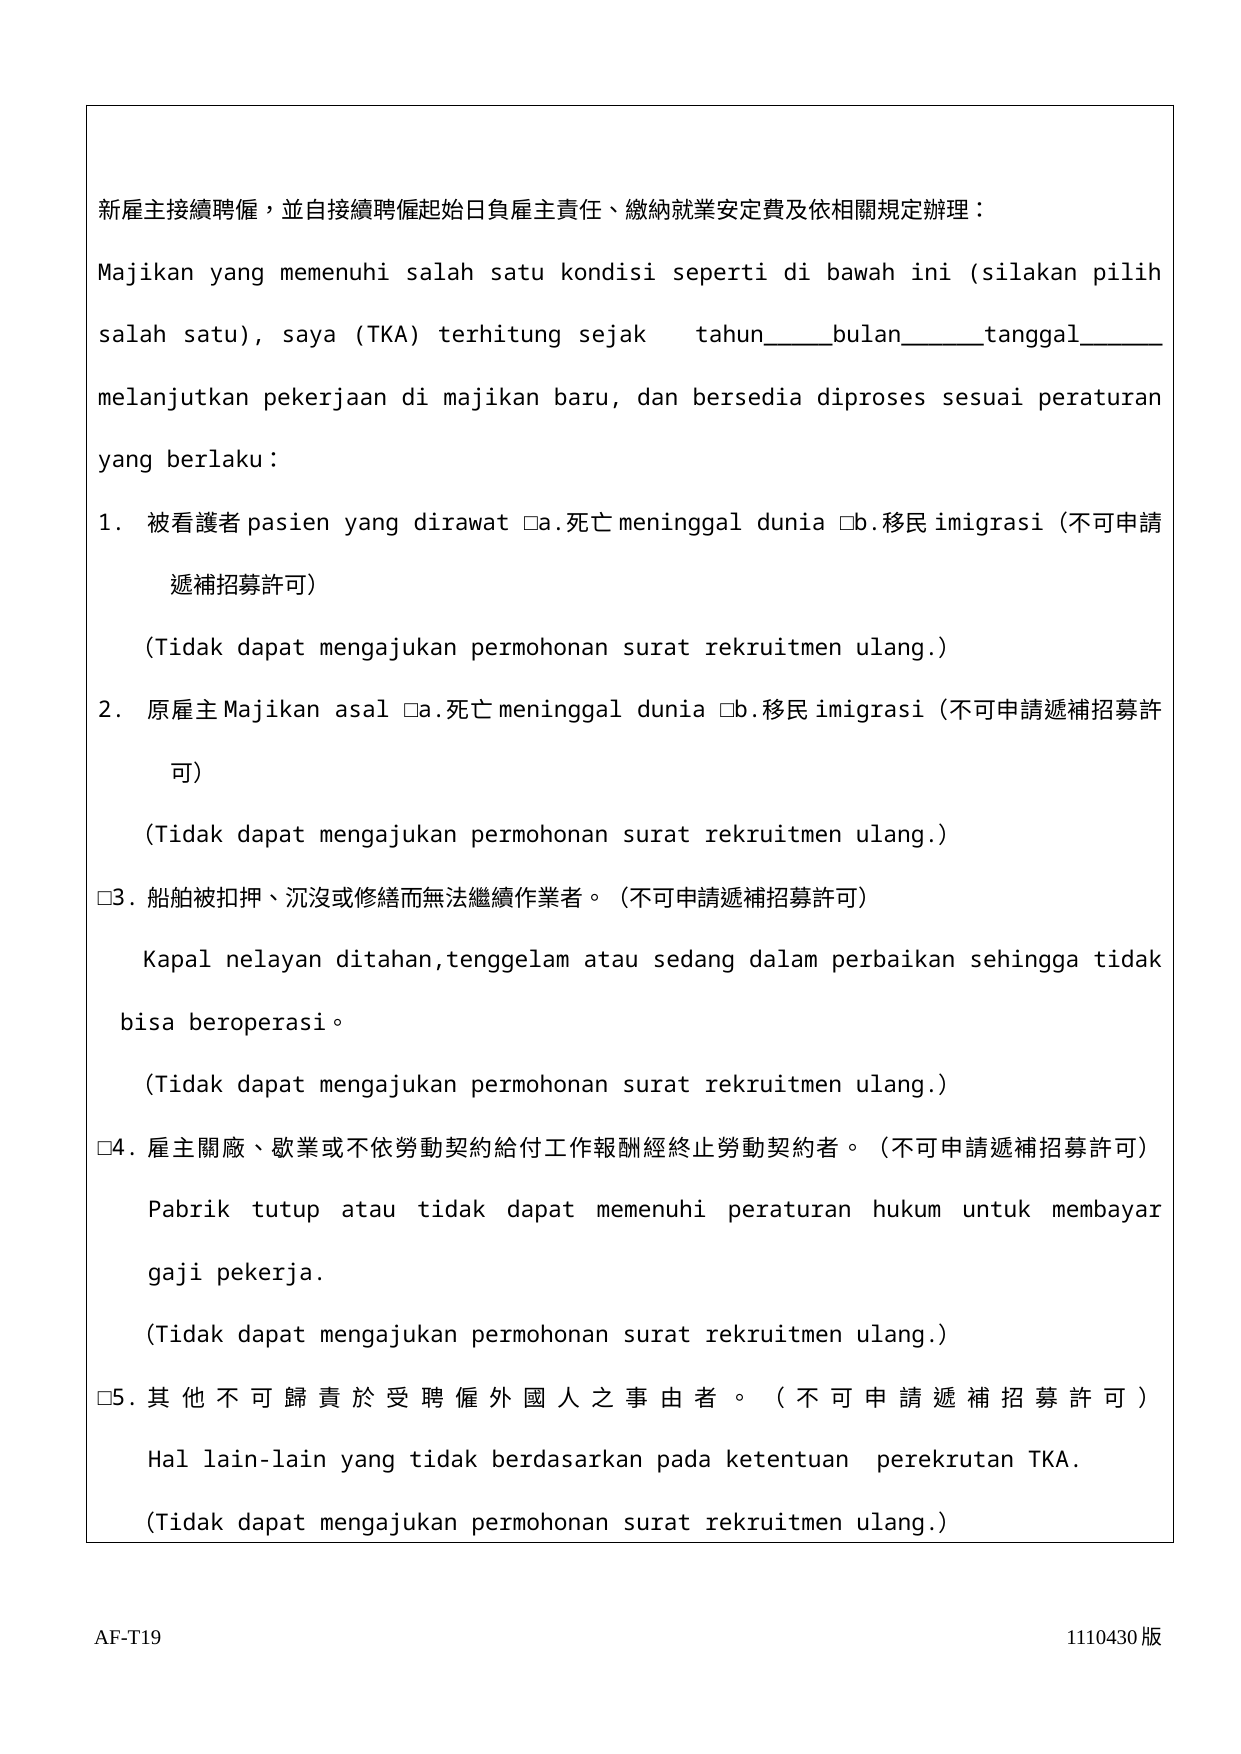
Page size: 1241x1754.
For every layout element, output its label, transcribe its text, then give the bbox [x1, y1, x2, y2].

table_cell 原雇主有下列情事之ㄧ（請擇一勾選），本人（外國人）自 年 月 日（接續聘僱起始日）起由新雇主接續聘僱，並自接續聘僱起始日負雇主責任、繳納就業安定費及依相關規定辦理： Majikan yang memenuhi salah satu kondisi seperti di bawah ini (silakan pilih salah satu), saya (TKA) terhitung sejak tahun_____bulan______tanggal______ melanjutkan pekerjaan di majikan baru, dan bersedia diproses sesuai peraturan yang berlaku： 被看護者pasien yang dirawat □a.死亡meninggal dunia □b.移民imigrasi（不可申請遞補招募許可） （Tidak dapat mengajukan permohonan surat rekruitmen ulang.） 原雇主Majikan asal □a.死亡meninggal dunia □b.移民imigrasi（不可申請遞補招募許可） （Tidak dapat mengajukan permohonan surat rekruitmen ulang.） 船舶被扣押、沉沒或修繕而無法繼續作業者。（不可申請遞補招募許可） Kapal nelayan ditahan,tenggelam atau sedang dalam perbaikan sehingga tidak bisa beroperasi。 （Tidak dapat mengajukan permohonan surat rekruitmen ulang.） 雇主關廠、歇業或不依勞動契約給付工作報酬經終止勞動契約者。（不可申請遞補招募許可） Pabrik tutup atau tidak dapat memenuhi peraturan hukum untuk membayar gaji pekerja. （Tidak dapat mengajukan permohonan surat rekruitmen ulang.） 其他不可歸責於受聘僱外國人之事由者。（不可申請遞補招募許可） Hal lain-lain yang tidak berdasarkan pada ketentuan perekrutan TKA. （Tidak dapat mengajukan permohonan surat rekruitmen ulang.） 家庭外籍看護工經原雇主同意轉換雇主或工作。（可申請遞補招募許可） TKA perawat pasien yang telah mendapat persetujuan dari pihak majikan asal untuk ganti majikan atau pekerjaan.（Dapat mengajukan permohonan surat rekruitmen ulang.） 備註：1.勾選第6項外國人轉換理由，原雇主可依就業服務法第58條第2項第3款規定向本部申請遞補招募許可。(中階技術家庭外籍看護工轉換不適用) 2.本證明書1式5份，外國人、原雇主及新雇主各收執1份，新雇主應於合意接續聘僱外國人之日起依規定通知當地主管機關實施檢查及向中央主管機關申請接續聘僱許可。 3.原雇主所聘僱之外國人如逾期健檢，或未辦理健檢，或新雇主無法取得外國人之健檢資料者，新雇主應自接續聘僱外國人之日起7日內，安排承接之外國人至衛生福利部指定之醫院接受健康檢查。 Keterangan:1. Sesuai dengan peraturan ketenagakerjaan pasal 58 ayat 2 bagian 3 majikan awal dapat mengajukan permohonan surat perekrutan sambungan ke departemen ketenaga kerjaan. (tidak berlaku untuk TKA khusus pekerjaan teknis menengah ganti perawat orang sakit) 2.surat bukti 1 rangkap 5 set,TKA,majikan awal dan majikan baru masing masing 1 set,3 hari terhitung dari tanggal TKA mulai kerja,harus melapor ke depnaker setempat dan melakukan pengajuan surat persetujuan kerja dari MOL. 3.majikan awal telah melewati waktu masih belum membawa TKA pergi medical,atau sama sekali tidak medical,atau majikan baru tidak mendapatkan data hasil medical TKA,maka di mulai dari tanggal majikan baru mempekerjaan TKA dalam waktu 7 hari harus membawa TKA pergi medical ke tempat yang di tunjuk oleh departemen kesehatan。 [87, 106, 1173, 1542]
